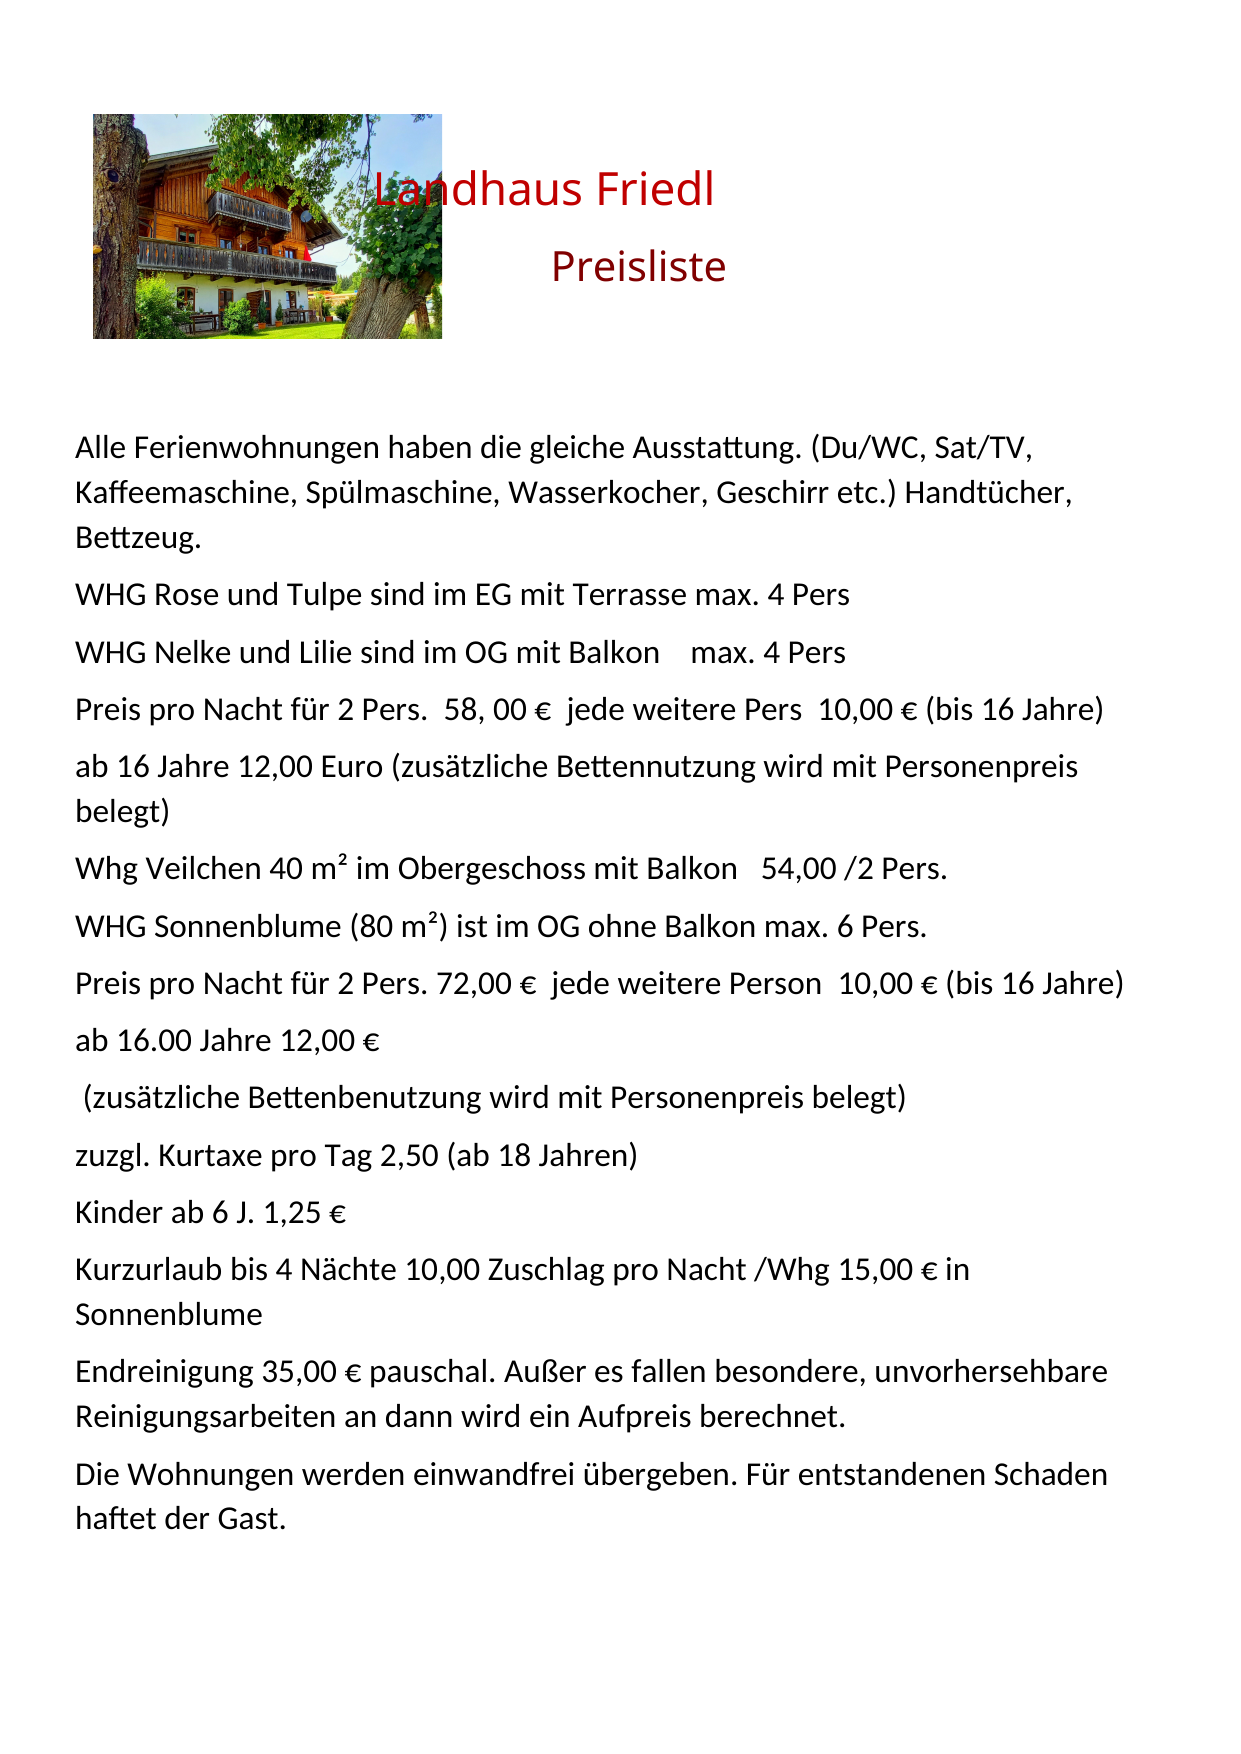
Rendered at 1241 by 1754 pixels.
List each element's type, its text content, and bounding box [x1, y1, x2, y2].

picture [93, 114, 443, 339]
text WHG Nelke und Lilie sind im OG mit Balkon max. 4 Pers [75, 631, 1165, 671]
text Whg Veilchen 40 m² im Obergeschoss mit Balkon 54,00 /2 Pers. [75, 847, 1165, 888]
text Preis pro Nacht für 2 Pers. 72,00 € jede weitere Person 10,00 € (bis 16 Jahre) [75, 962, 1165, 1003]
text Preisliste [443, 237, 1165, 294]
text WHG Sonnenblume (80 m²) ist im OG ohne Balkon max. 6 Pers. [75, 905, 1165, 945]
text Landhaus Friedl [443, 156, 1165, 218]
text zuzgl. Kurtaxe pro Tag 2,50 (ab 18 Jahren) [75, 1134, 1165, 1174]
text (zusätzliche Bettenbenutzung wird mit Personenpreis belegt) [75, 1077, 1165, 1117]
text Kinder ab 6 J. 1,25 € [75, 1191, 1165, 1232]
text WHG Rose und Tulpe sind im EG mit Terrasse max. 4 Pers [75, 573, 1165, 614]
text ab 16 Jahre 12,00 Euro (zusätzliche Bettennutzung wird mit Personenpreis belegt) [75, 745, 1165, 831]
text ab 16.00 Jahre 12,00 € [75, 1019, 1165, 1060]
text [75, 237, 93, 294]
text Alle Ferienwohnungen haben die gleiche Ausstattung. (Du/WC, Sat/TV, Kaffeemaschine, Spülmaschine, Wasserkocher, Geschirr etc.) Handtücher, Bettzeug. [75, 427, 1165, 557]
text Kurzurlaub bis 4 Nächte 10,00 Zuschlag pro Nacht /Whg 15,00 € in Sonnenblume [75, 1248, 1165, 1334]
text Endreinigung 35,00 € pauschal. Außer es fallen besondere, unvorhersehbare Reinigungsarbeiten an dann wird ein Aufpreis berechnet. [75, 1351, 1165, 1436]
text Landhaus Friedl [75, 156, 93, 218]
text Preis pro Nacht für 2 Pers. 58, 00 € jede weitere Pers 10,00 € (bis 16 Jahre) [75, 688, 1165, 729]
text Die Wohnungen werden einwandfrei übergeben. Für entstandenen Schaden haftet der Gast. [75, 1453, 1165, 1538]
